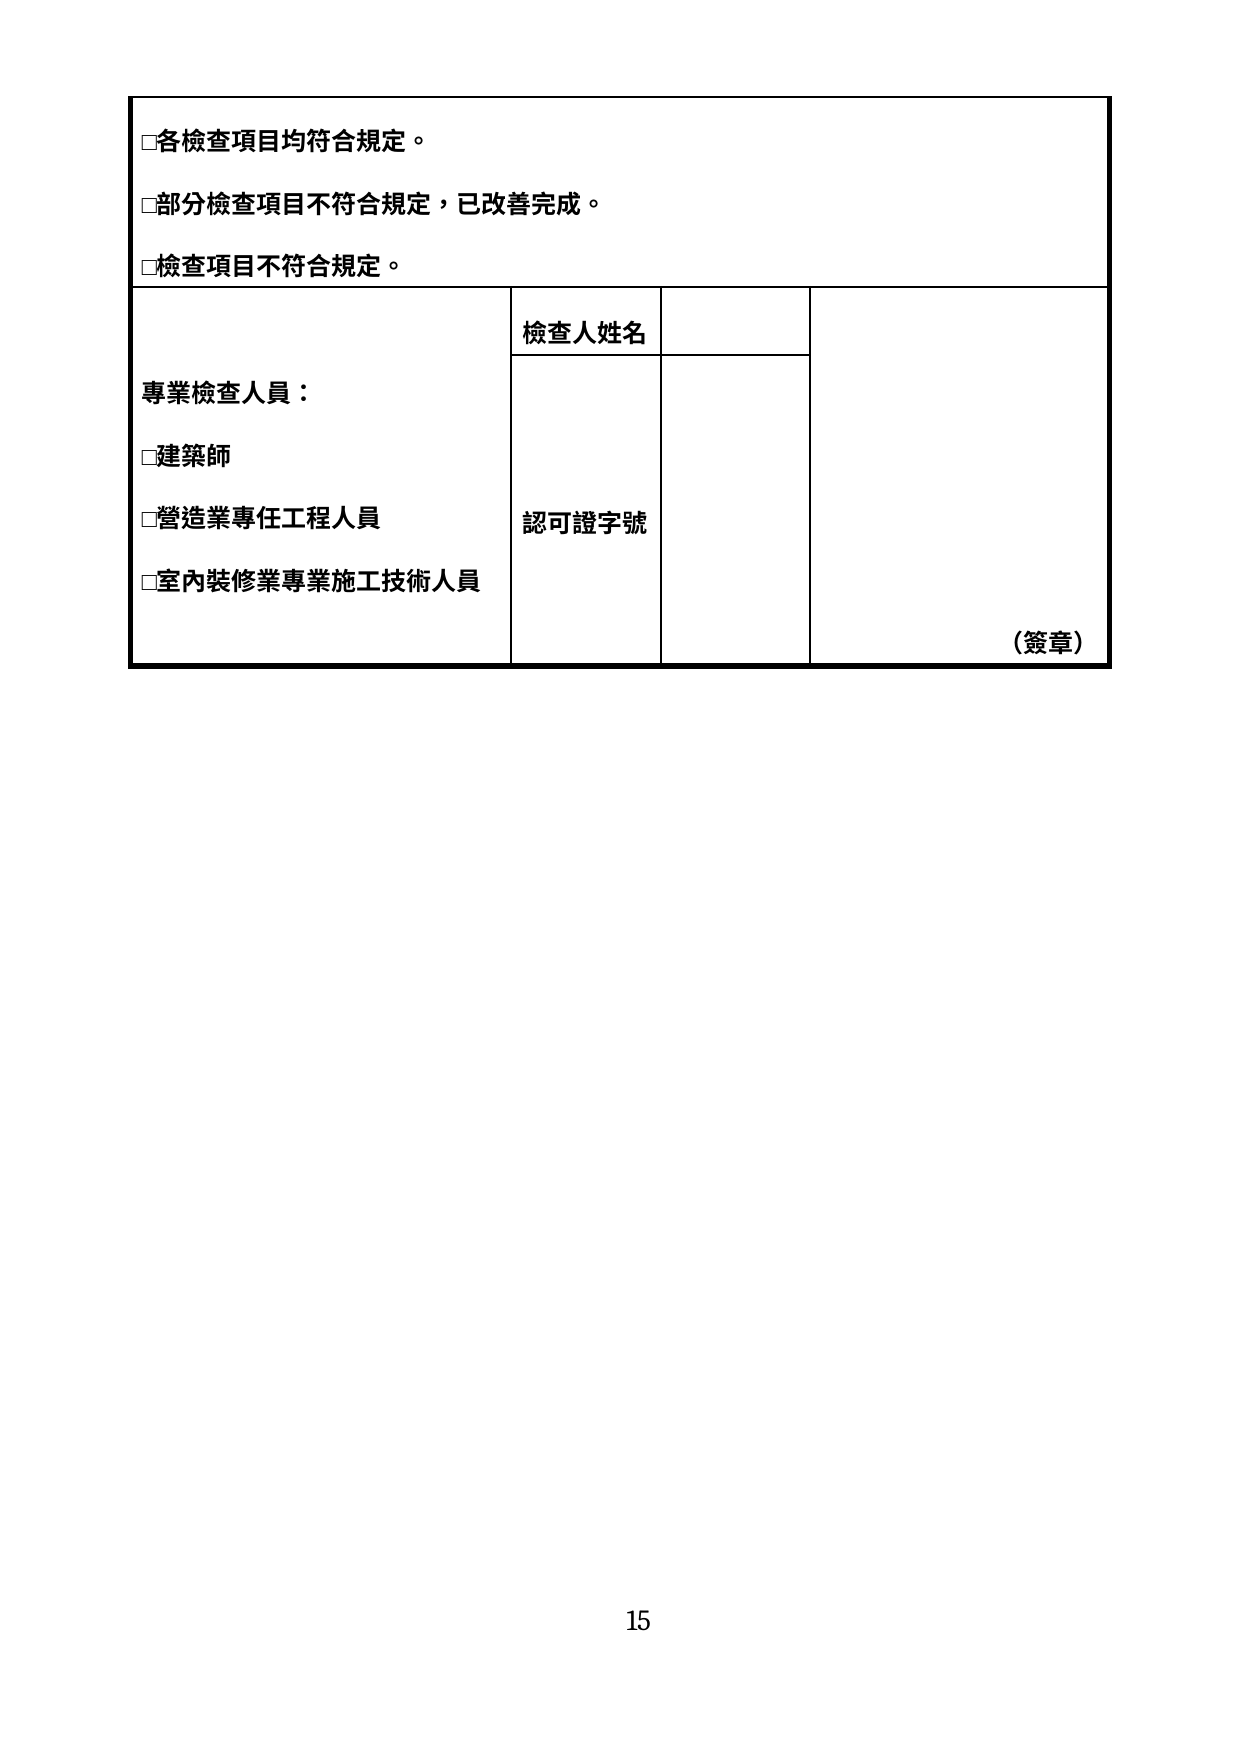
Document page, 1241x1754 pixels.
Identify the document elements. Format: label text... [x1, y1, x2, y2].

table_cell 專業檢查人員： □建築師 □營造業專任工程人員 □室內裝修業專業施工技術人員 [133, 288, 510, 663]
table_cell [662, 356, 809, 663]
table_cell （簽章） [811, 288, 1107, 663]
table_cell 認可證字號 [512, 356, 660, 663]
table_cell □各檢查項目均符合規定。 □部分檢查項目不符合規定，已改善完成。 □檢查項目不符合規定。 [133, 98, 1107, 286]
table_cell 檢查人姓名 [512, 288, 660, 354]
table_cell [662, 288, 809, 354]
